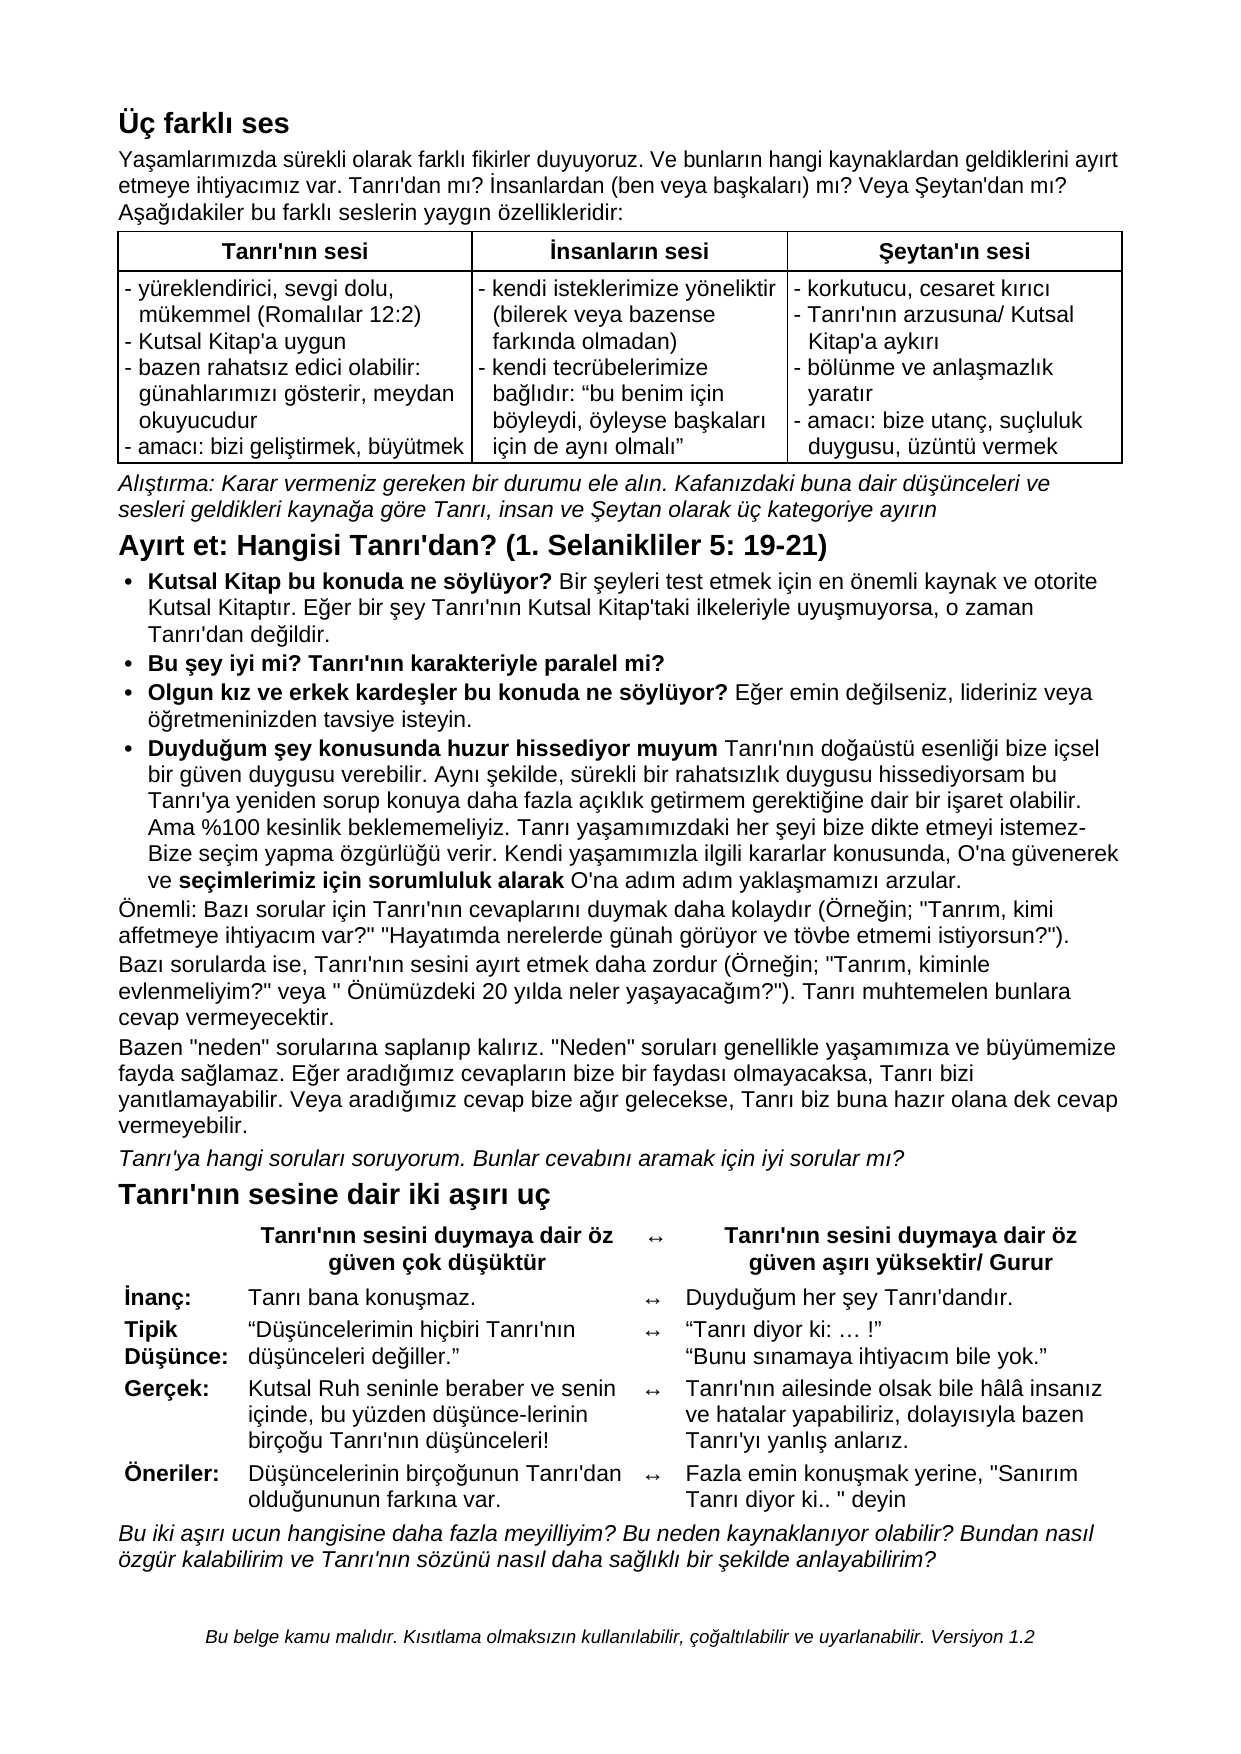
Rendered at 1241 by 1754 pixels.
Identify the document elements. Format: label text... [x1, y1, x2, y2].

table_cell Duyduğum her şey Tanrı'dandır. [679, 1281, 1122, 1313]
subtitle Ayırt et: Hangisi Tanrı'dan? (1. Selanikliler 5: 19-21) [118, 528, 1122, 562]
table_cell Fazla emin konuşmak yerine, "Sanırım Tanrı diyor ki.. " deyin [679, 1457, 1122, 1515]
list Duyduğum şey konusunda huzur hissediyor muyum Tanrı'nın doğaüstü esenliği bize içsel bir güven duygusu verebilir. Aynı şekilde, sürekli bir rahatsızlık duygusu hissediyorsam bu Tanrı'ya yeniden sorup konuya daha fazla açıklık getirmem gerektiğine dair bir işaret olabilir. Ama %100 kesinlik beklememeliyiz. Tanrı yaşamımızdaki her şeyi bize dikte etmeyi istemez- Bize seçim yapma özgürlüğü verir. Kendi yaşamımızla ilgili kararlar konusunda, O'na güvenerek ve seçimlerimiz için sorumluluk alarak O'na adım adım yaklaşmamızı arzular. [124, 735, 1122, 893]
list Kutsal Kitap bu konuda ne söylüyor? Bir şeyleri test etmek için en önemli kaynak ve otorite Kutsal Kitaptır. Eğer bir şey Tanrı'nın Kutsal Kitap'taki ilkeleriyle uyuşmuyorsa, o zaman Tanrı'dan değildir. [124, 568, 1122, 647]
table_cell Gerçek: [118, 1372, 242, 1457]
table_header Tanrı'nın sesini duymaya dair öz güven aşırı yüksektir/ Gurur [679, 1217, 1122, 1281]
table_header İnsanların sesi [473, 232, 787, 270]
text Bazı sorularda ise, Tanrı'nın sesini ayırt etmek daha zordur (Örneğin; "Tanrım, kiminle evlenmeliyim?" veya " Önümüzdeki 20 yılda neler yaşayacağım?"). Tanrı muhtemelen bunlara cevap vermeyecektir. [118, 951, 1122, 1031]
table_cell ↔ [632, 1372, 679, 1457]
table_cell Tipik Düşünce: [118, 1313, 242, 1372]
table_cell ↔ [632, 1313, 679, 1372]
table_header Tanrı'nın sesi [119, 232, 471, 270]
table_cell Tanrı'nın ailesinde olsak bile hâlâ insanız ve hatalar yapabiliriz, dolayısıyla bazen Tanrı'yı yanlış anlarız. [679, 1372, 1122, 1457]
table_cell “Tanrı diyor ki: … !” “Bunu sınamaya ihtiyacım bile yok.” [679, 1313, 1122, 1372]
table_cell - korkutucu, cesaret kırıcı - Tanrı'nın arzusuna/ Kutsal Kitap'a aykırı - bölünme ve anlaşmazlık yaratır - amacı: bize utanç, suçluluk duygusu, üzüntü vermek [788, 272, 1121, 462]
text Alıştırma: Karar vermeniz gereken bir durumu ele alın. Kafanızdaki buna dair düşünceleri ve sesleri geldikleri kaynağa göre Tanrı, insan ve Şeytan olarak üç kategoriye ayırın [118, 470, 1122, 522]
subtitle Tanrı'nın sesine dair iki aşırı uç [118, 1177, 1122, 1211]
table_header ↔ [632, 1217, 679, 1281]
table_cell İnanç: [118, 1281, 242, 1313]
text Yaşamlarımızda sürekli olarak farklı fikirler duyuyoruz. Ve bunların hangi kaynaklardan geldiklerini ayırt etmeye ihtiyacımız var. Tanrı'dan mı? İnsanlardan (ben veya başkaları) mı? Veya Şeytan'dan mı? [118, 146, 1122, 198]
table_cell Düşüncelerinin birçoğunun Tanrı'dan olduğununun farkına var. [242, 1457, 632, 1515]
text Aşağıdakiler bu farklı seslerin yaygın özellikleridir: [118, 198, 1122, 225]
list Bu şey iyi mi? Tanrı'nın karakteriyle paralel mi? [124, 650, 1122, 676]
text Tanrı'ya hangi soruları soruyorum. Bunlar cevabını aramak için iyi sorular mı? [118, 1145, 1122, 1171]
table_header Tanrı'nın sesini duymaya dair öz güven çok düşüktür [242, 1217, 632, 1281]
table_cell “Düşüncelerimin hiçbiri Tanrı'nın düşünceleri değiller.” [242, 1313, 632, 1372]
table_cell - kendi isteklerimize yöneliktir (bilerek veya bazense farkında olmadan) - kendi tecrübelerimize bağlıdır: “bu benim için böyleydi, öyleyse başkaları için de aynı olmalı” [473, 272, 787, 462]
text Önemli: Bazı sorular için Tanrı'nın cevaplarını duymak daha kolaydır (Örneğin; "Tanrım, kimi affetmeye ihtiyacım var?" "Hayatımda nerelerde günah görüyor ve tövbe etmemi istiyorsun?"). [118, 896, 1122, 948]
text Bazen "neden" sorularına saplanıp kalırız. "Neden" soruları genellikle yaşamımıza ve büyümemize fayda sağlamaz. Eğer aradığımız cevapların bize bir faydası olmayacaksa, Tanrı bizi yanıtlamayabilir. Veya aradığımız cevap bize ağır gelecekse, Tanrı biz buna hazır olana dek cevap vermeyebilir. [118, 1033, 1122, 1139]
table_cell Tanrı bana konuşmaz. [242, 1281, 632, 1313]
table_cell - yüreklendirici, sevgi dolu, mükemmel (Romalılar 12:2) - Kutsal Kitap'a uygun - bazen rahatsız edici olabilir: günahlarımızı gösterir, meydan okuyucudur - amacı: bizi geliştirmek, büyütmek [119, 272, 471, 462]
text Bu iki aşırı ucun hangisine daha fazla meyilliyim? Bu neden kaynaklanıyor olabilir? Bundan nasıl özgür kalabilirim ve Tanrı'nın sözünü nasıl daha sağlıklı bir şekilde anlayabilirim? [118, 1520, 1122, 1573]
subtitle Üç farklı ses [118, 106, 1122, 140]
table_cell ↔ [632, 1281, 679, 1313]
table_header Şeytan'ın sesi [788, 232, 1121, 270]
table_header [118, 1217, 242, 1281]
list Olgun kız ve erkek kardeşler bu konuda ne söylüyor? Eğer emin değilseniz, lideriniz veya öğretmeninizden tavsiye isteyin. [124, 679, 1122, 732]
table_cell Öneriler: [118, 1457, 242, 1515]
table_cell Kutsal Ruh seninle beraber ve senin içinde, bu yüzden düşünce-lerinin birçoğu Tanrı'nın düşünceleri! [242, 1372, 632, 1457]
table_cell ↔ [632, 1457, 679, 1515]
